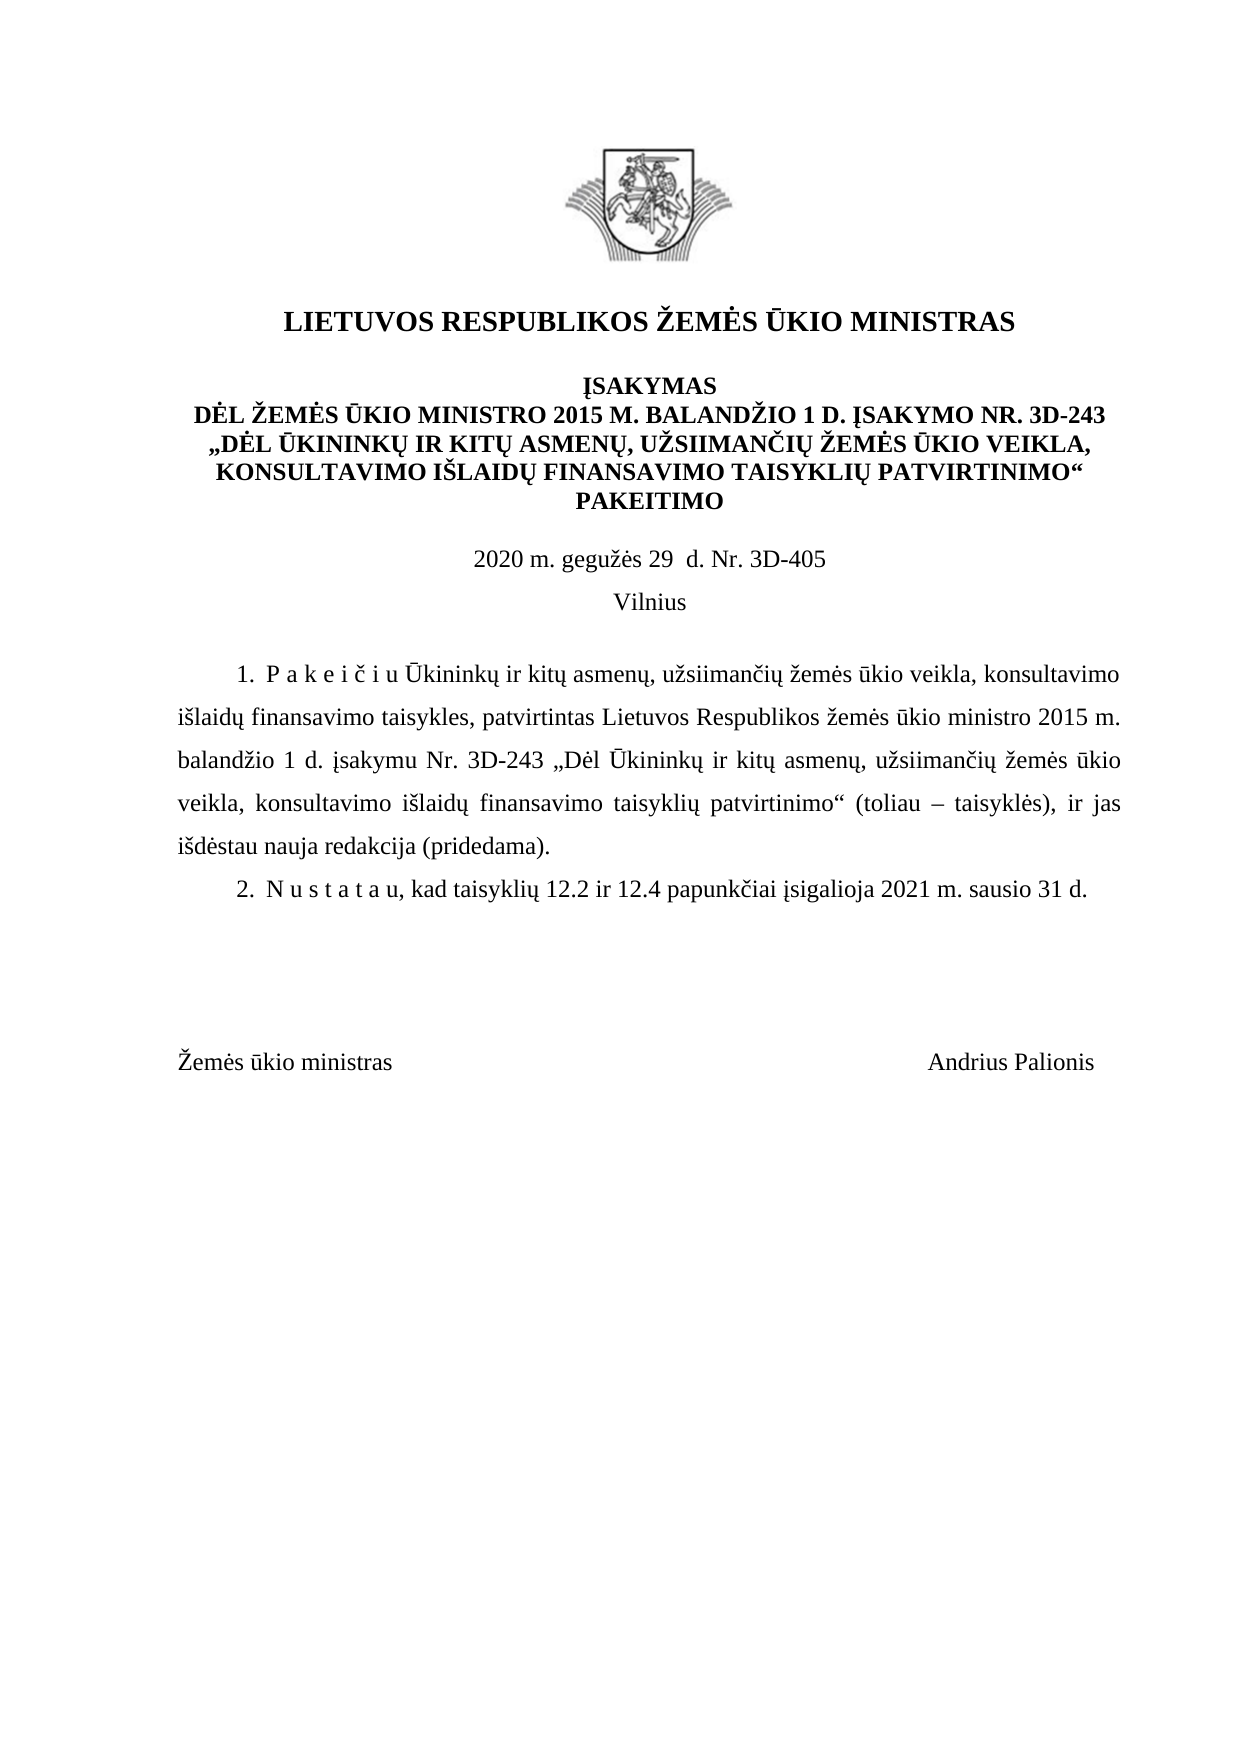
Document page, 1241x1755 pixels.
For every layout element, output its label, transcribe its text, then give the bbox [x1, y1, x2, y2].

text DĖL Žemės ūkio ministro 2015 m. balandžio 1 d. įsakymo Nr. 3d-243 „DĖL ŪKININKŲ IR KITŲ ASMENŲ, UŽSIIMANČIŲ ŽEMĖS ŪKIO VEIKLA, KONSULTAVIMO IŠLAIDŲ FINANSAVIMO TAISYKLIŲ PATVIRTINIMO“ pakeitimo [177, 400, 1122, 515]
text Žemės ūkio ministras Andrius Palionis [177, 1047, 1122, 1076]
text Vilnius [177, 587, 1122, 616]
text ĮSAKYMAS [177, 371, 1122, 400]
text LIETUVOS RESPUBLIKOS ŽEMĖS ŪKIO MINISTRAS [177, 304, 1122, 338]
text 2020 m. gegužės 29 d. Nr. 3D-405 [177, 544, 1122, 572]
text 1. P a k e i č i u Ūkininkų ir kitų asmenų, užsiimančių žemės ūkio veikla, konsultavimo išlaidų finansavimo taisykles, patvirtintas Lietuvos Respublikos žemės ūkio ministro 2015 m. balandžio 1 d. įsakymu Nr. 3D-243 „Dėl Ūkininkų ir kitų asmenų, užsiimančių žemės ūkio veikla, konsultavimo išlaidų finansavimo taisyklių patvirtinimo“ (toliau – taisyklės), ir jas išdėstau nauja redakcija (pridedama). [177, 659, 1122, 860]
text 2. N u s t a t a u, kad taisyklių 12.2 ir 12.4 papunkčiai įsigalioja 2021 m. sausio 31 d. [177, 874, 1122, 903]
